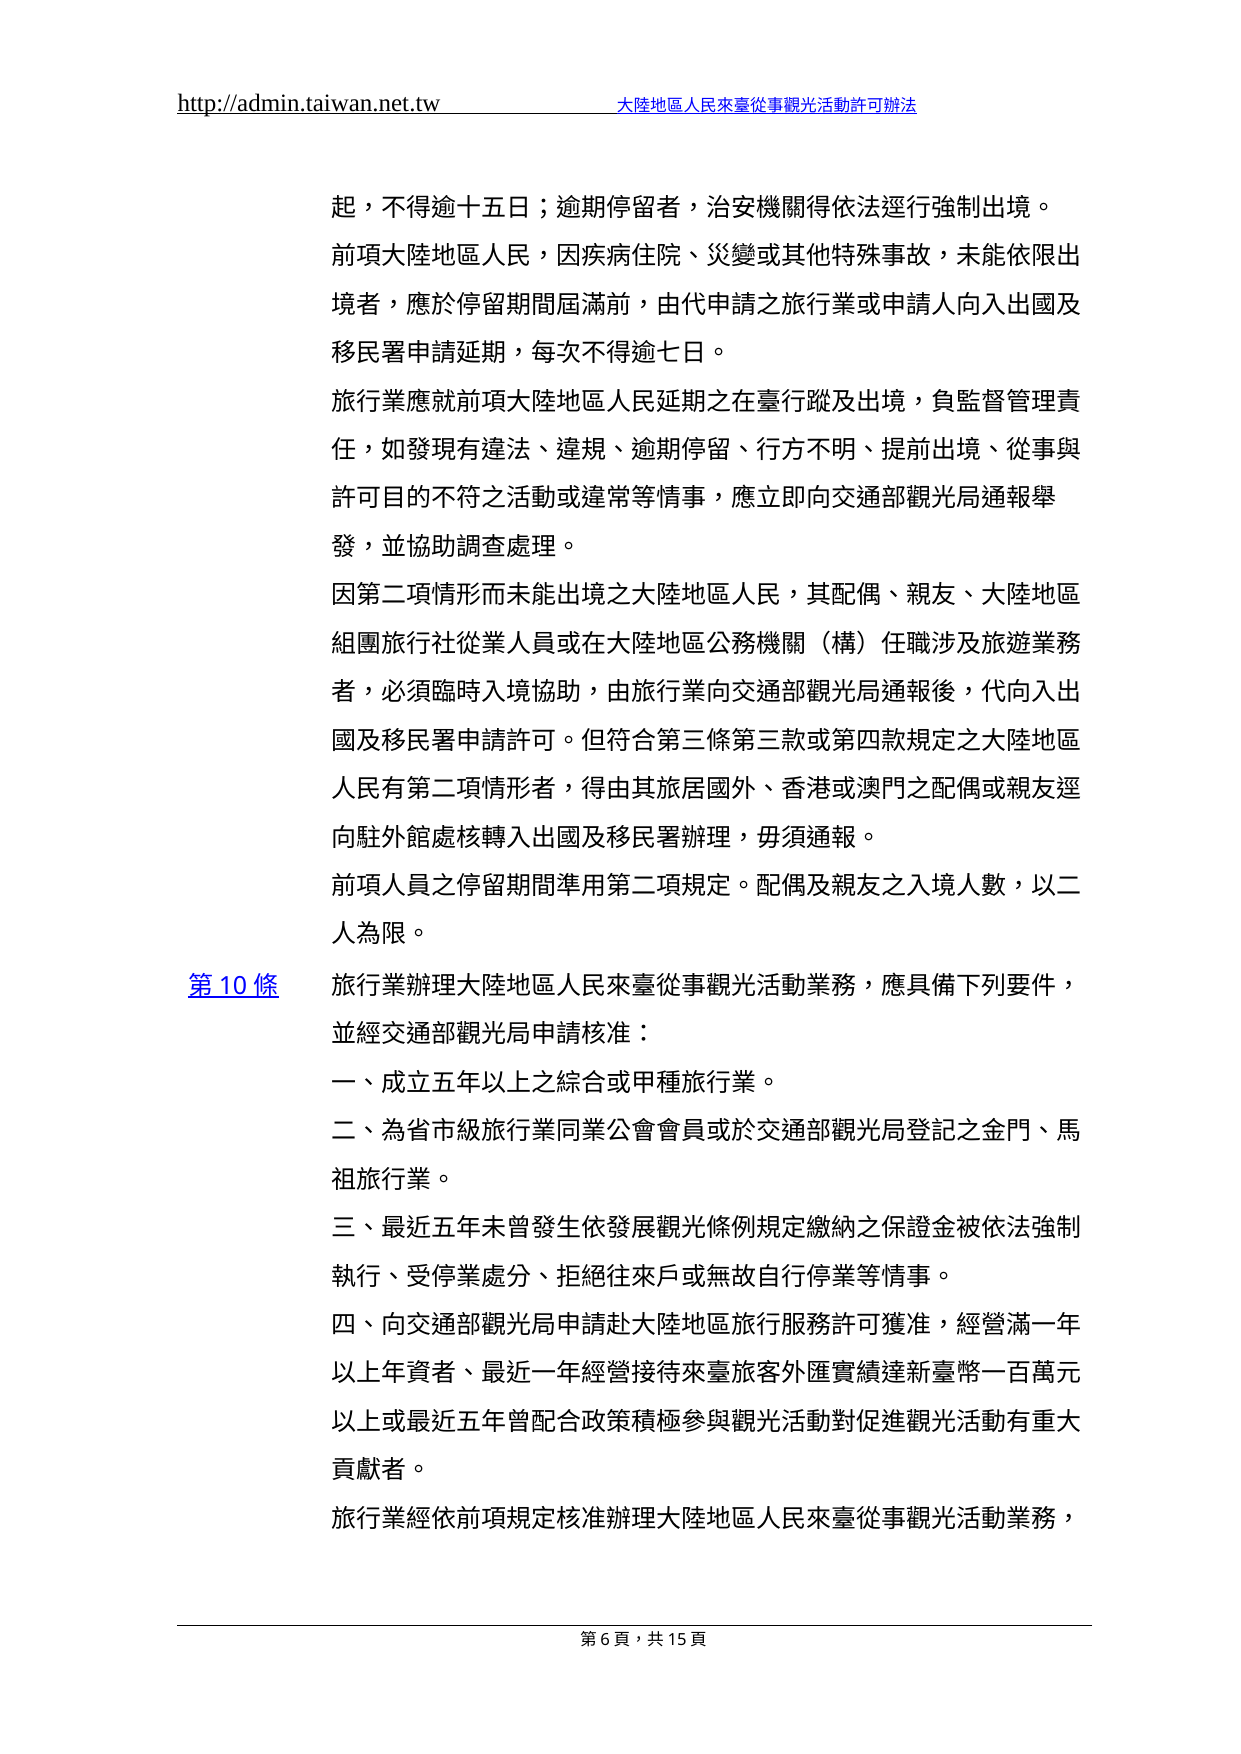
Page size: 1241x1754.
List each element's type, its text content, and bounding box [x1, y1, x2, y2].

table_cell [314, 180, 329, 958]
table_cell 旅行業辦理大陸地區人民來臺從事觀光活動業務，應具備下列要件，並經交通部觀光局申請核准： 一、成立五年以上之綜合或甲種旅行業。 二、為省市級旅行業同業公會會員或於交通部觀光局登記之金門、馬祖旅行業。 三、最近五年未曾發生依發展觀光條例規定繳納之保證金被依法強制執行、受停業處分、拒絕往來戶或無故自行停業等情事。 四、向交通部觀光局申請赴大陸地區旅行服務許可獲准，經營滿一年以上年資者、最近一年經營接待來臺旅客外匯實績達新臺幣一百萬元以上或最近五年曾配合政策積極參與觀光活動對促進觀光活動有重大貢獻者。 旅行業經依前項規定核准辦理大陸地區人民來臺從事觀光活動業務， [329, 958, 1083, 1542]
table_cell 第 10 條 [186, 958, 314, 1542]
table_cell [186, 180, 314, 958]
table_cell 起，不得逾十五日；逾期停留者，治安機關得依法逕行強制出境。 前項大陸地區人民，因疾病住院、災變或其他特殊事故，未能依限出境者，應於停留期間屆滿前，由代申請之旅行業或申請人向入出國及移民署申請延期，每次不得逾七日。 旅行業應就前項大陸地區人民延期之在臺行蹤及出境，負監督管理責任，如發現有違法、違規、逾期停留、行方不明、提前出境、從事與許可目的不符之活動或違常等情事，應立即向交通部觀光局通報舉發，並協助調查處理。 因第二項情形而未能出境之大陸地區人民，其配偶、親友、大陸地區組團旅行社從業人員或在大陸地區公務機關（構）任職涉及旅遊業務者，必須臨時入境協助，由旅行業向交通部觀光局通報後，代向入出國及移民署申請許可。但符合第三條第三款或第四款規定之大陸地區人民有第二項情形者，得由其旅居國外、香港或澳門之配偶或親友逕向駐外館處核轉入出國及移民署辦理，毋須通報。 前項人員之停留期間準用第二項規定。配偶及親友之入境人數，以二人為限。 [329, 180, 1083, 958]
table_cell [314, 958, 329, 1542]
